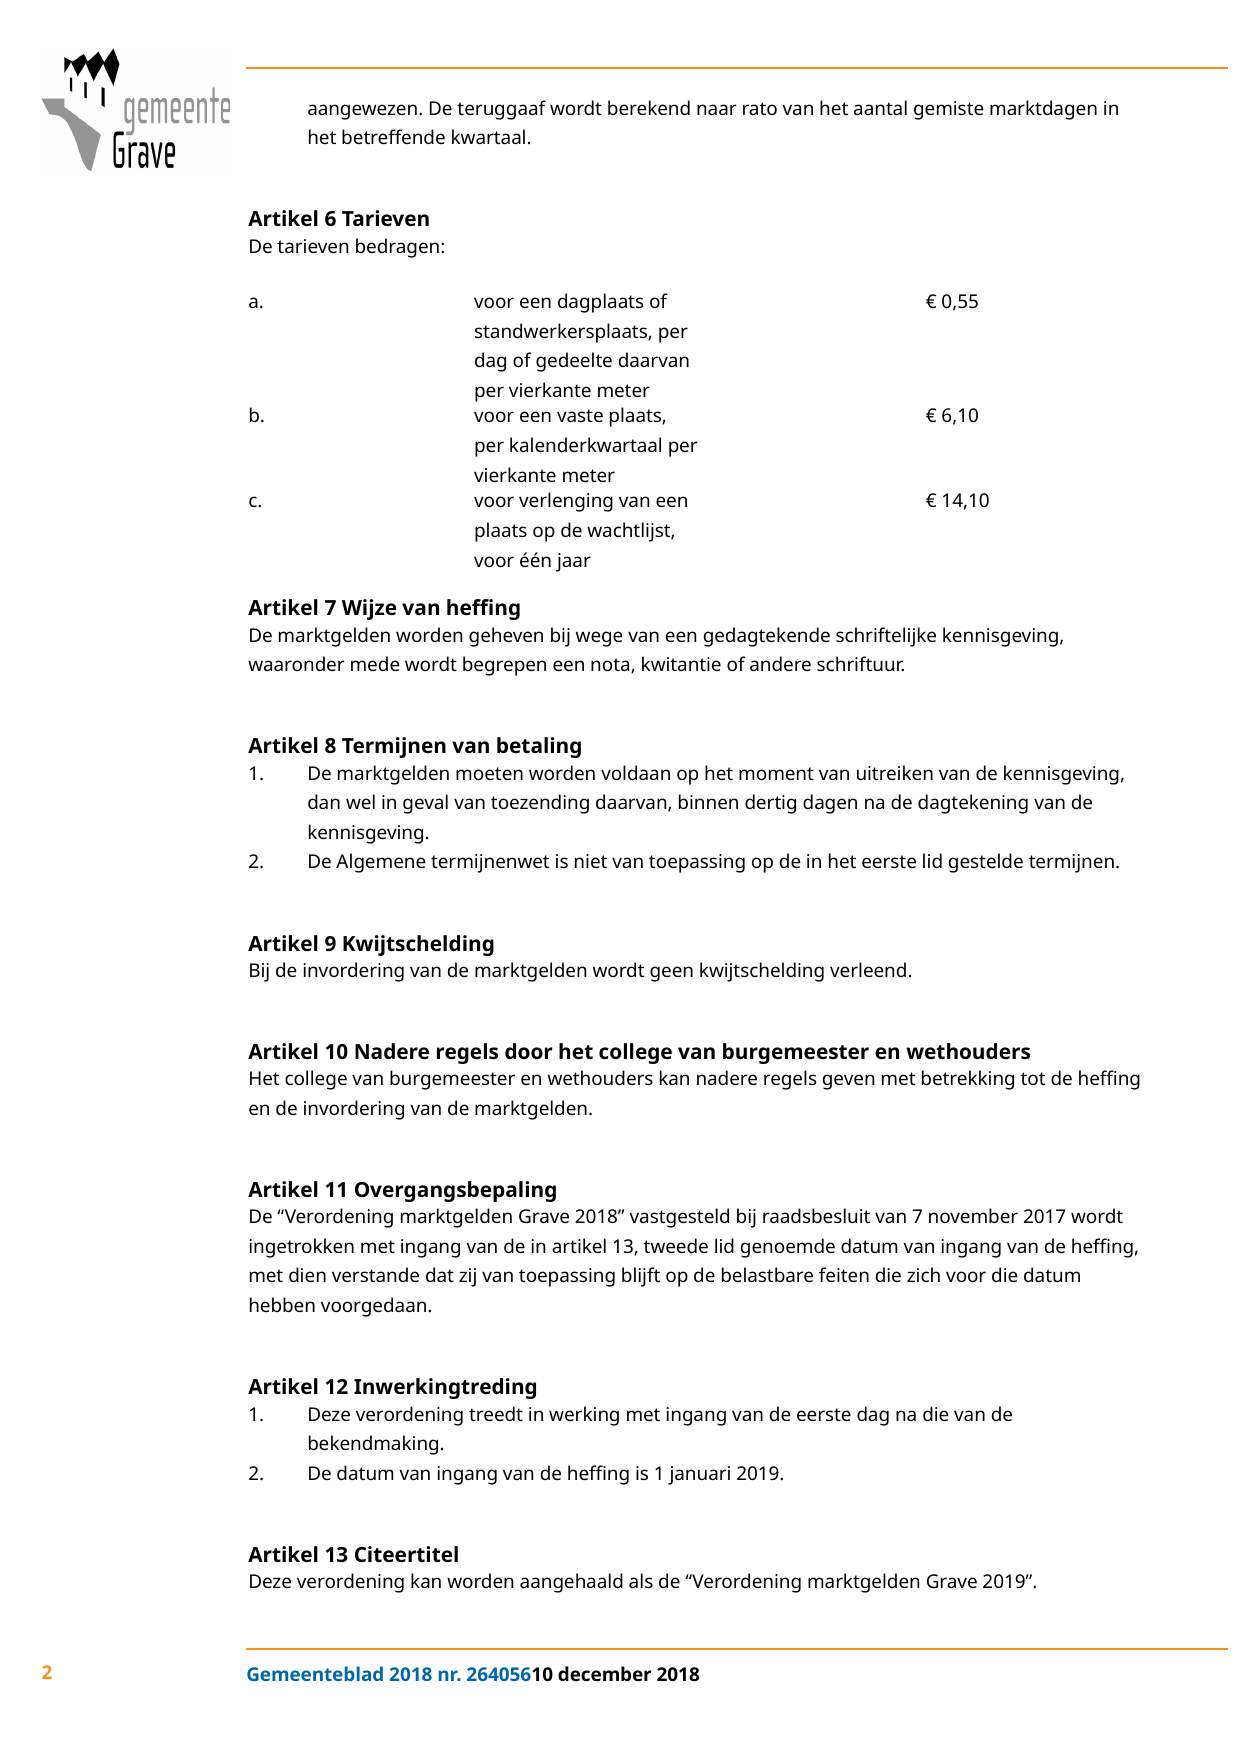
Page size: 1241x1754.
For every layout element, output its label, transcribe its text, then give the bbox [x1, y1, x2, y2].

table_cell b. [248, 403, 474, 488]
text Artikel 11 Overgangsbepaling [248, 1175, 1152, 1203]
text De marktgelden worden geheven bij wege van een gedagtekende schriftelijke kennisgeving, waaronder mede wordt begrepen een nota, kwitantie of andere schriftuur. [248, 622, 1152, 677]
text De “Verordening marktgelden Grave 2018” vastgesteld bij raadsbesluit van 7 november 2017 wordt ingetrokken met ingang van de in artikel 13, tweede lid genoemde datum van ingang van de heffing, met dien verstande dat zij van toepassing blijft op de belastbare feiten die zich voor die datum hebben voorgedaan. [248, 1203, 1152, 1318]
table_cell voor een vaste plaats, per kalenderkwartaal per vierkante meter [474, 403, 700, 488]
text Artikel 8 Termijnen van betaling [248, 731, 1152, 760]
list De datum van ingang van de heffing is 1 januari 2019. [248, 1460, 1152, 1486]
table_cell € 14,10 [926, 488, 1152, 572]
list De Algemene termijnenwet is niet van toepassing op de in het eerste lid gestelde termijnen. [248, 849, 1152, 874]
table_cell [700, 403, 926, 488]
picture [41, 47, 231, 172]
table_header voor een dagplaats of standwerkersplaats, per dag of gedeelte daarvan per vierkante meter [474, 288, 700, 403]
text Artikel 9 Kwijtschelding [248, 929, 1152, 957]
text Artikel 13 Citeertitel [248, 1540, 1152, 1568]
list Deze verordening treedt in werking met ingang van de eerste dag na die van de bekendmaking. [248, 1401, 1152, 1456]
text Bij de invordering van de marktgelden wordt geen kwijtschelding verleend. [248, 957, 1152, 983]
text Artikel 7 Wijze van heffing [248, 593, 1152, 622]
table_cell [700, 488, 926, 572]
table_cell c. [248, 488, 474, 572]
text Artikel 10 Nadere regels door het college van burgemeester en wethouders [248, 1037, 1152, 1066]
text Het college van burgemeester en wethouders kan nadere regels geven met betrekking tot de heffing en de invordering van de marktgelden. [248, 1066, 1152, 1121]
table_cell voor verlenging van een plaats op de wachtlijst, voor één jaar [474, 488, 700, 572]
text Artikel 12 Inwerkingtreding [248, 1372, 1152, 1401]
text De tarieven bedragen: [248, 233, 1152, 258]
list aangewezen. De teruggaaf wordt berekend naar rato van het aantal gemiste marktdagen in het betreffende kwartaal. [248, 95, 1152, 150]
table_header a. [248, 288, 474, 403]
list De marktgelden moeten worden voldaan op het moment van uitreiken van de kennisgeving, dan wel in geval van toezending daarvan, binnen dertig dagen na de dagtekening van de kennisgeving. [248, 760, 1152, 845]
text Artikel 6 Tarieven [248, 204, 1152, 233]
table_header [700, 288, 926, 403]
text Deze verordening kan worden aangehaald als de “Verordening marktgelden Grave 2019”. [248, 1568, 1152, 1594]
table_cell € 6,10 [926, 403, 1152, 488]
table_header € 0,55 [926, 288, 1152, 403]
